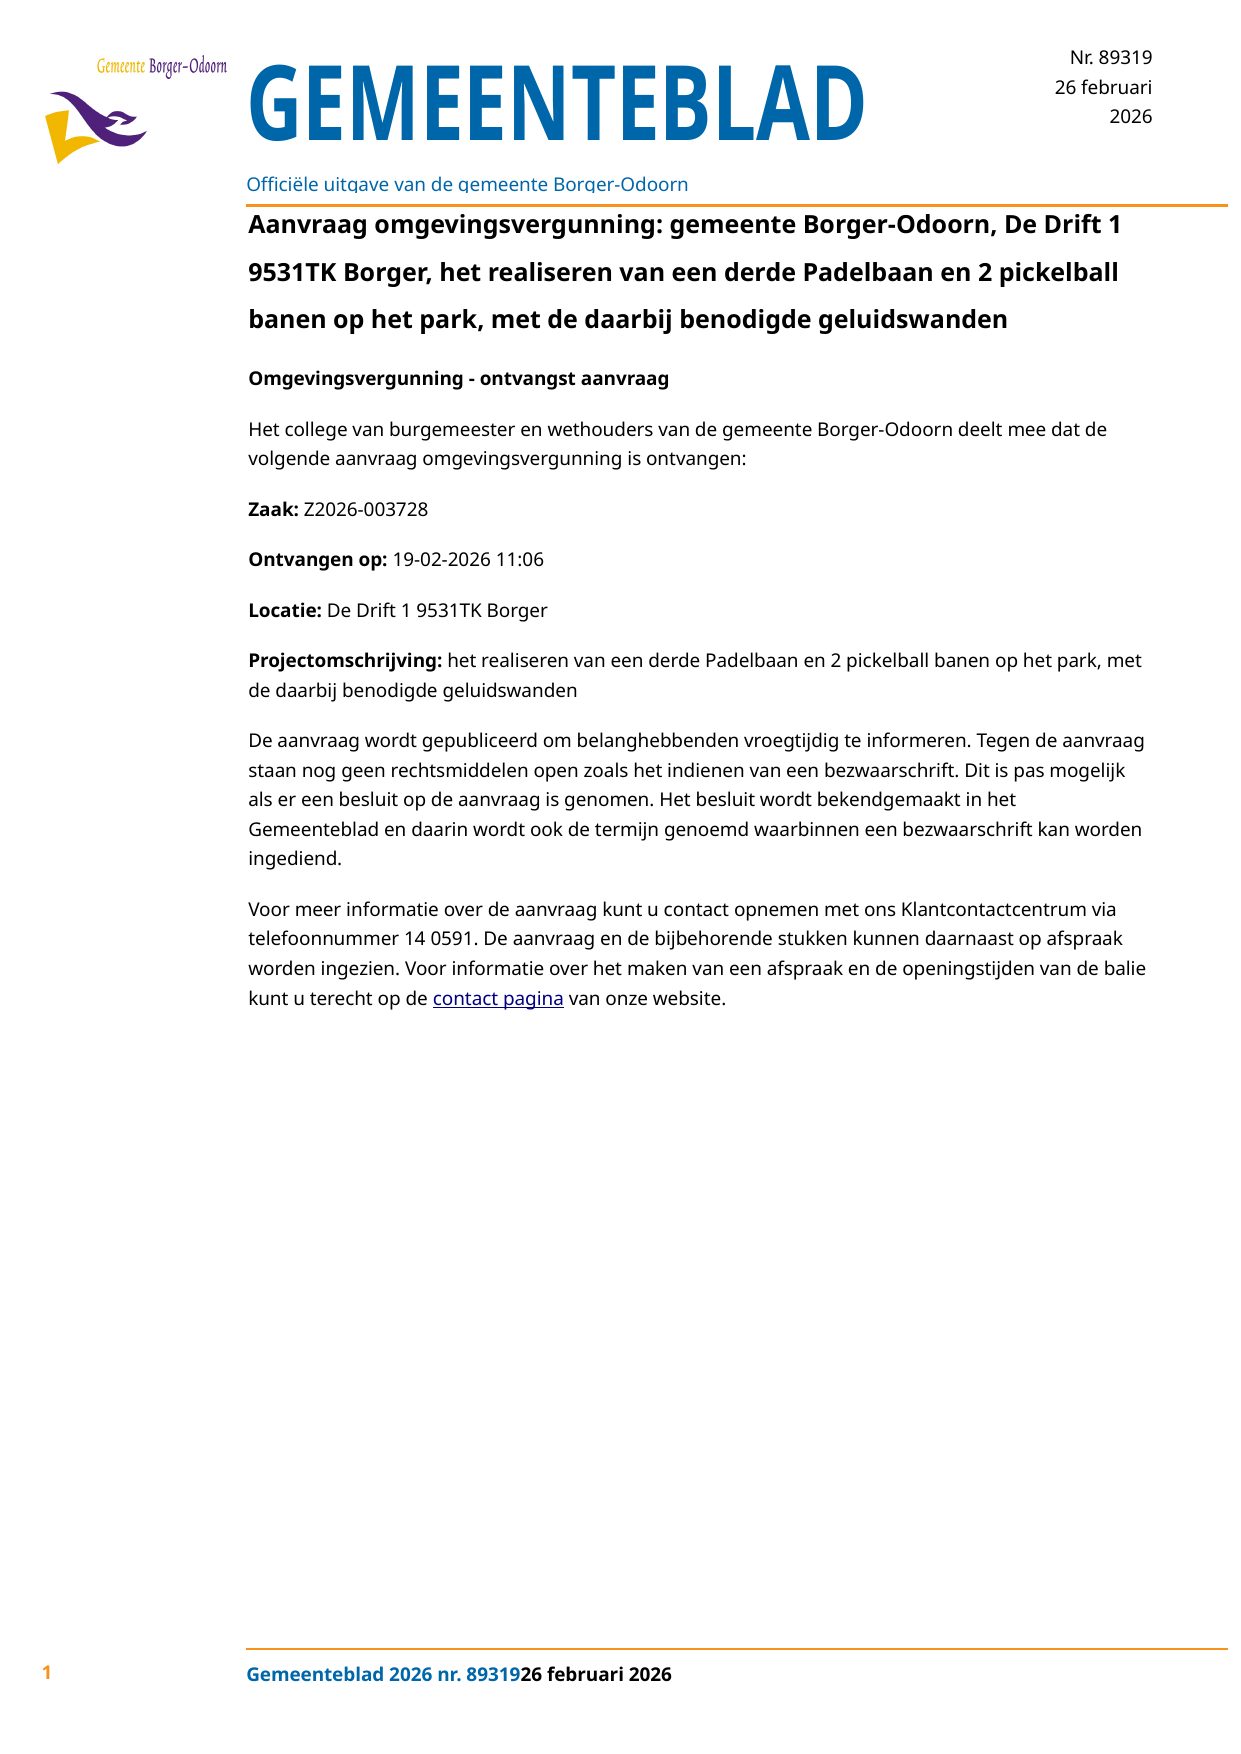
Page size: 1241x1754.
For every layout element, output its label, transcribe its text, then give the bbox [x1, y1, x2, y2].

text Omgevingsvergunning - ontvangst aanvraag [248, 366, 1152, 391]
text Voor meer informatie over de aanvraag kunt u contact opnemen met ons Klantcontactcentrum via telefoonnummer 14 0591. De aanvraag en de bijbehorende stukken kunnen daarnaast op afspraak worden ingezien. Voor informatie over het maken van een afspraak en de openingstijden van de balie kunt u terecht op de contact pagina van onze website. [248, 896, 1152, 1010]
text Het college van burgemeester en wethouders van de gemeente Borger-Odoorn deelt mee dat de volgende aanvraag omgevingsvergunning is ontvangen: [248, 416, 1152, 471]
text Aanvraag omgevingsvergunning: gemeente Borger-Odoorn, De Drift 1 9531TK Borger, het realiseren van een derde Padelbaan en 2 pickelball banen op het park, met de daarbij benodigde geluidswanden [248, 207, 1152, 336]
text Zaak: Z2026-003728 [248, 496, 1152, 522]
text Locatie: De Drift 1 9531TK Borger [248, 597, 1152, 622]
picture [41, 47, 231, 172]
text De aanvraag wordt gepubliceerd om belanghebbenden vroegtijdig te informeren. Tegen de aanvraag staan nog geen rechtsmiddelen open zoals het indienen van een bezwaarschrift. Dit is pas mogelijk als er een besluit op de aanvraag is genomen. Het besluit wordt bekendgemaakt in het Gemeenteblad en daarin wordt ook de termijn genoemd waarbinnen een bezwaarschrift kan worden ingediend. [248, 727, 1152, 871]
text Ontvangen op: 19-02-2026 11:06 [248, 546, 1152, 572]
text Projectomschrijving: het realiseren van een derde Padelbaan en 2 pickelball banen op het park, met de daarbij benodigde geluidswanden [248, 647, 1152, 702]
